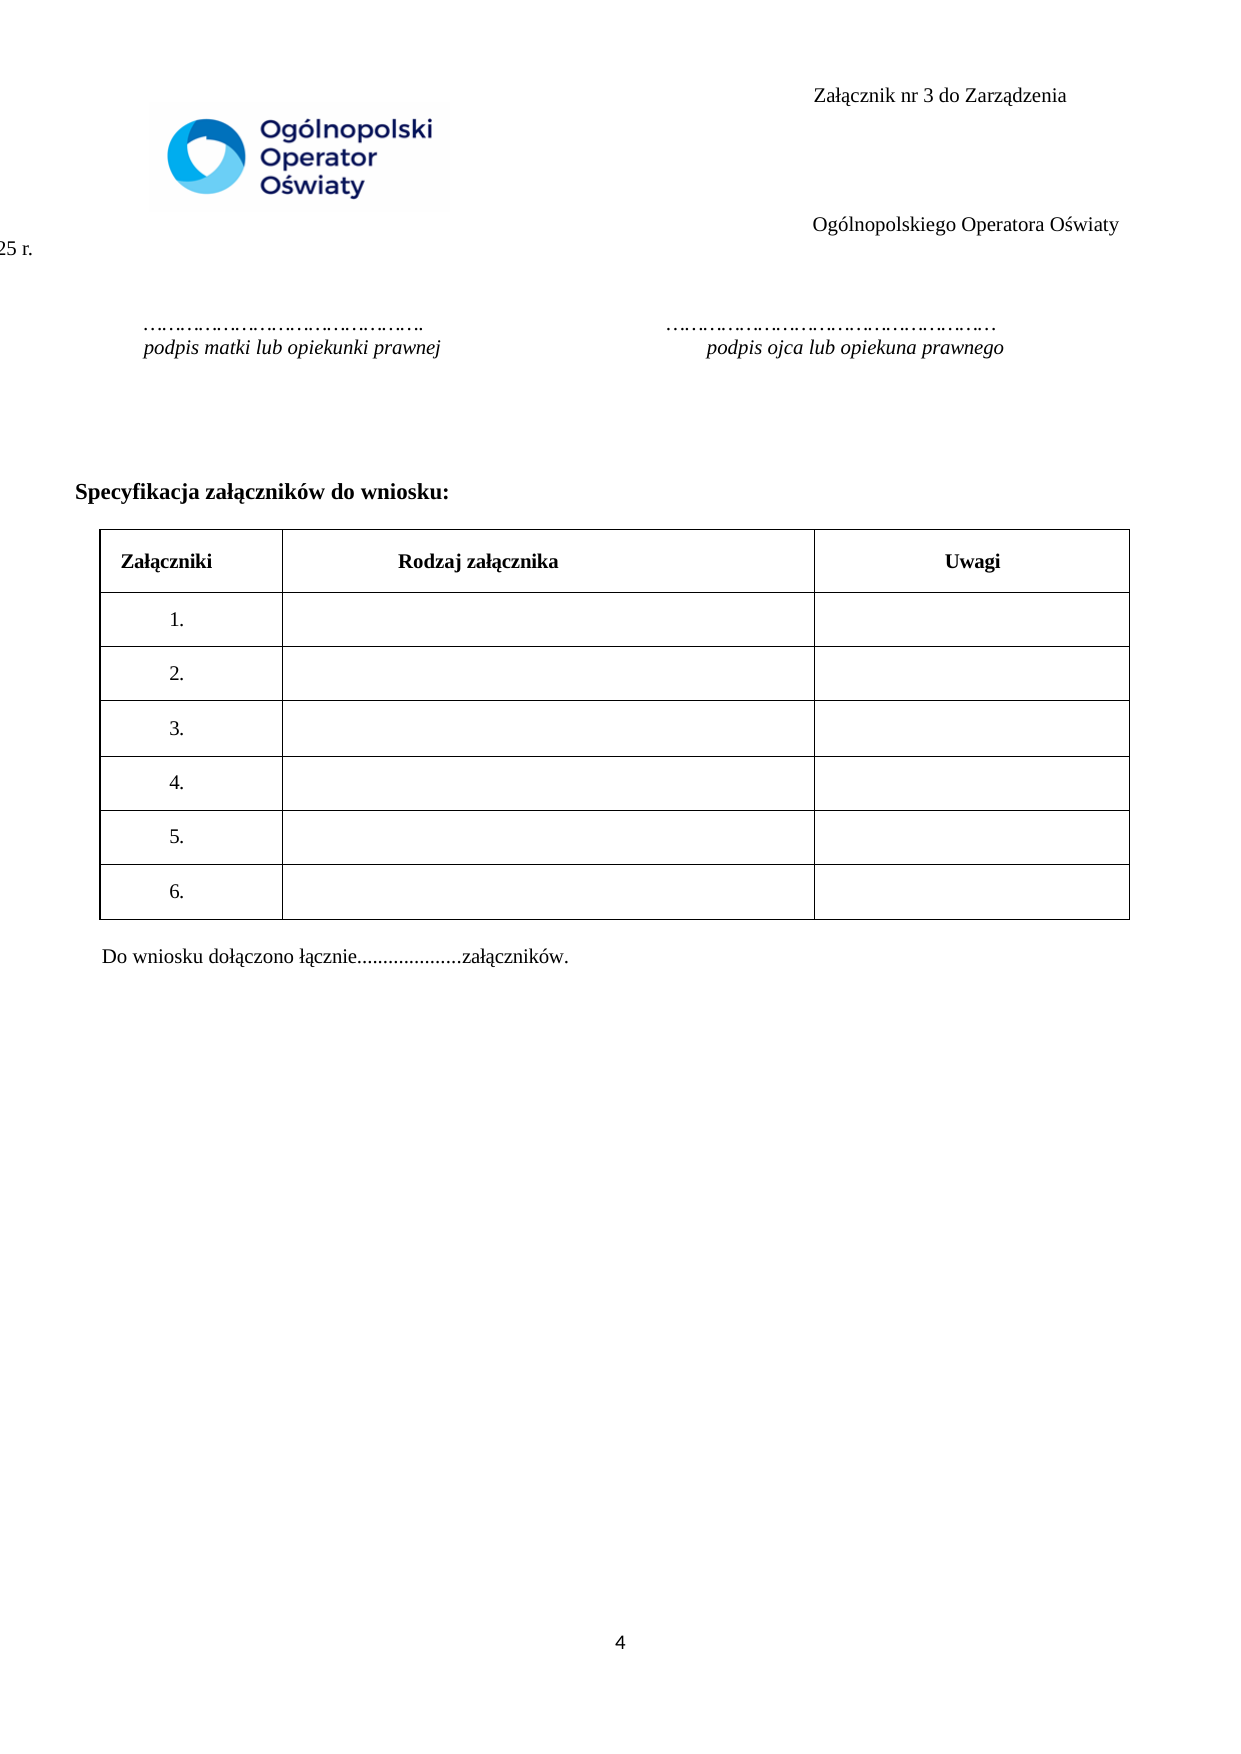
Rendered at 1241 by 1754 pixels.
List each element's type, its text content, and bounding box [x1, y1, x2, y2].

table_cell 5. [101, 811, 282, 864]
table_cell [815, 811, 1129, 864]
text Do wniosku dołączono łącznie załączników. [102, 944, 1165, 968]
text ………………………………………. ……………………………………………… [144, 311, 1165, 335]
table_cell 3. [101, 701, 282, 756]
table_header Załączniki [101, 530, 282, 592]
table_cell [283, 757, 814, 810]
table_cell [815, 593, 1129, 646]
table_header Uwagi [815, 530, 1129, 592]
table_cell [283, 865, 814, 918]
table_cell [815, 647, 1129, 700]
table_cell 1. [101, 593, 282, 646]
table_cell 4. [101, 757, 282, 810]
text podpis matki lub opiekunki prawnej podpis ojca lub opiekuna prawnego [143, 335, 1165, 359]
text Specyfikacja załączników do wniosku: [75, 478, 1165, 505]
table_cell [815, 757, 1129, 810]
table_cell 6. [101, 865, 282, 918]
table_cell [283, 811, 814, 864]
table_cell [283, 701, 814, 756]
table_header Rodzaj załącznika [283, 530, 814, 592]
table_cell [283, 647, 814, 700]
table_cell [283, 593, 814, 646]
table_cell [815, 865, 1129, 918]
table_cell [815, 701, 1129, 756]
table_cell 2. [101, 647, 282, 700]
